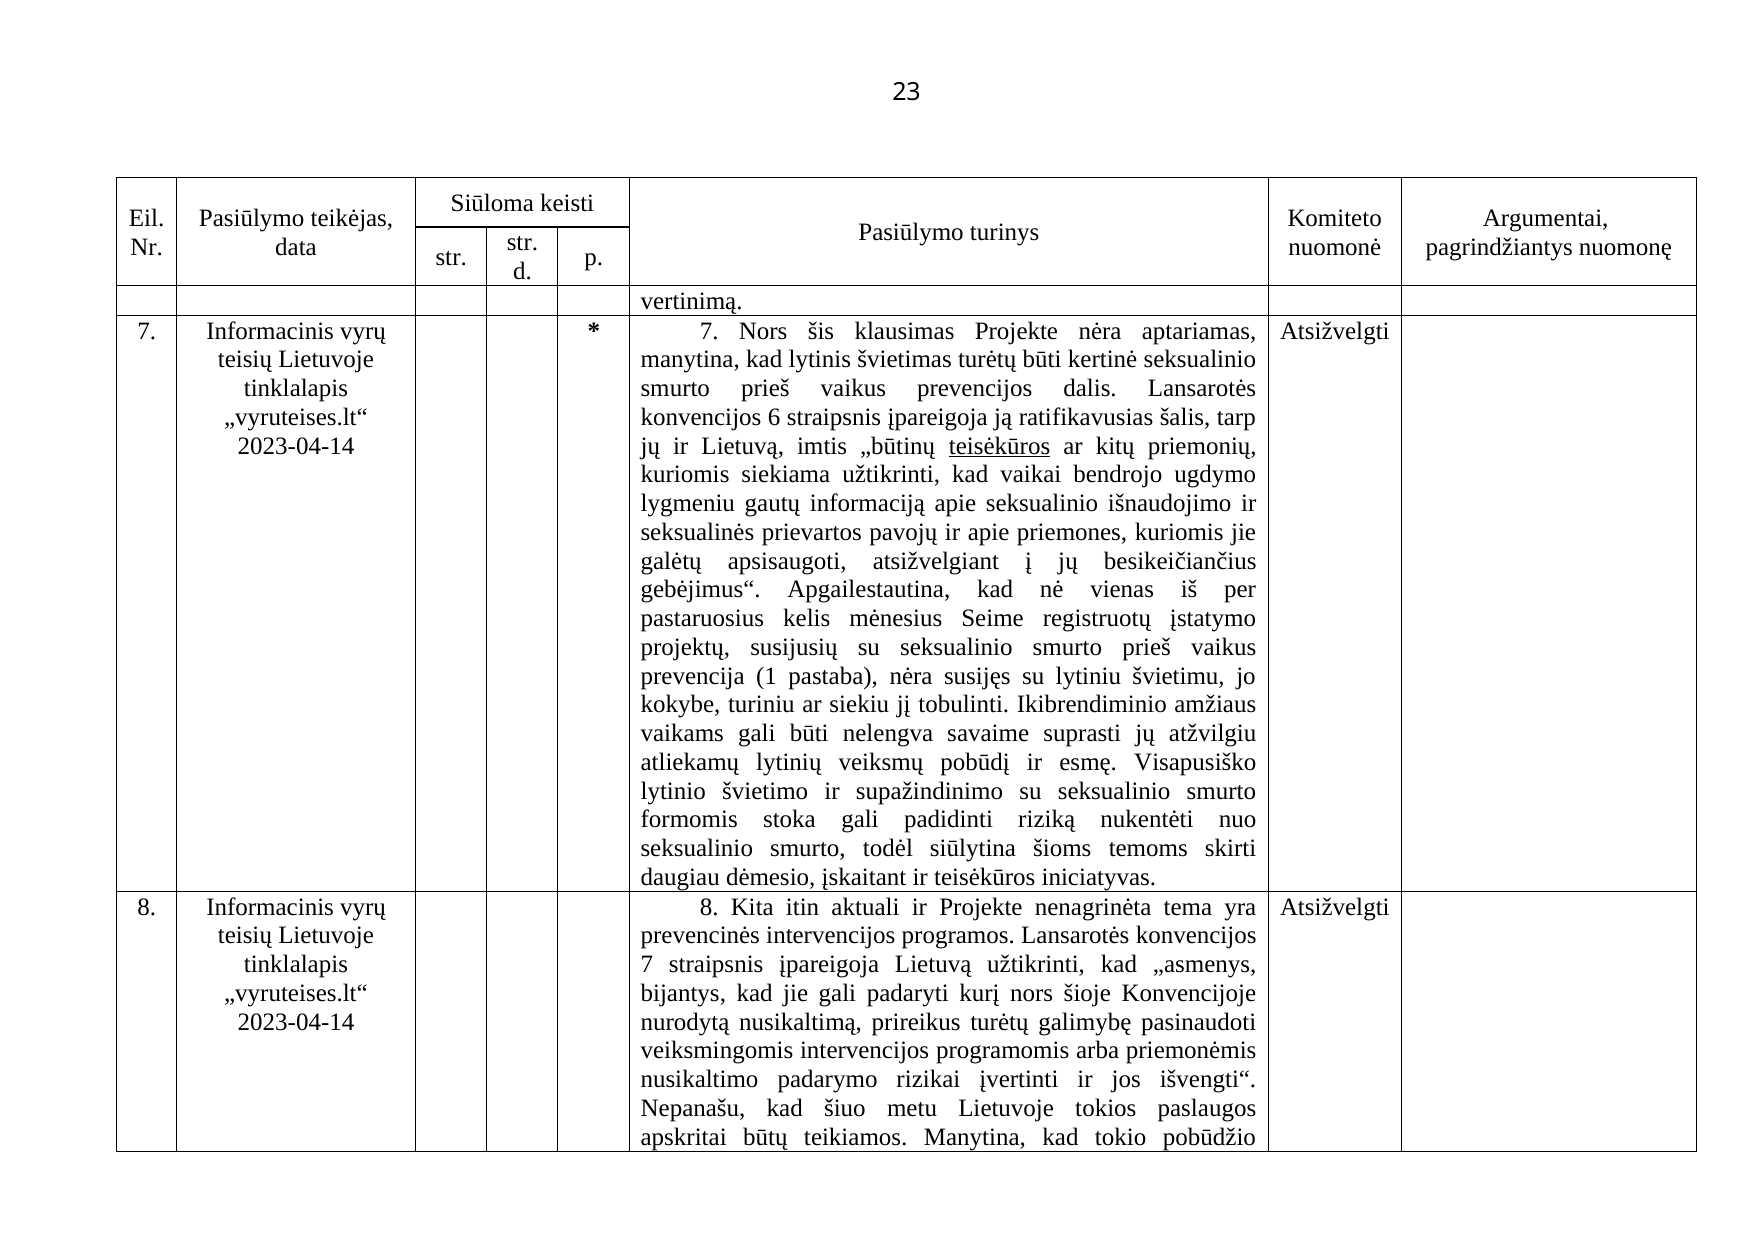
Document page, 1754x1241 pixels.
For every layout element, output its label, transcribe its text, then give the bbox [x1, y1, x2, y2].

table_cell [1402, 316, 1696, 891]
table_cell vertinimą. [630, 286, 1268, 315]
table_cell Informacinis vyrų teisių Lietuvoje tinklalapis „vyruteises.lt“ 2023-04-14 [177, 316, 415, 891]
table_cell [487, 892, 557, 1151]
table_cell [416, 316, 486, 891]
table_cell Informacinis vyrų teisių Lietuvoje tinklalapis „vyruteises.lt“ 2023-04-14 [177, 892, 415, 1151]
table_cell [558, 892, 629, 1151]
table_cell * [558, 316, 629, 891]
table_cell Atsižvelgti [1269, 316, 1401, 891]
table_cell 8. [117, 892, 176, 1151]
table_cell str. d. [487, 228, 557, 285]
table_header Pasiūlymo turinys [630, 178, 1268, 285]
table_cell str. [416, 228, 486, 285]
table_cell 7. Nors šis klausimas Projekte nėra aptariamas, manytina, kad lytinis švietimas turėtų būti kertinė seksualinio smurto prieš vaikus prevencijos dalis. Lansarotės konvencijos 6 straipsnis įpareigoja ją ratifikavusias šalis, tarp jų ir Lietuvą, imtis „būtinų teisėkūros ar kitų priemonių, kuriomis siekiama užtikrinti, kad vaikai bendrojo ugdymo lygmeniu gautų informaciją apie seksualinio išnaudojimo ir seksualinės prievartos pavojų ir apie priemones, kuriomis jie galėtų apsisaugoti, atsižvelgiant į jų besikeičiančius gebėjimus“. Apgailestautina, kad nė vienas iš per pastaruosius kelis mėnesius Seime registruotų įstatymo projektų, susijusių su seksualinio smurto prieš vaikus prevencija (1 pastaba), nėra susijęs su lytiniu švietimu, jo kokybe, turiniu ar siekiu jį tobulinti. Ikibrendiminio amžiaus vaikams gali būti nelengva savaime suprasti jų atžvilgiu atliekamų lytinių veiksmų pobūdį ir esmę. Visapusiško lytinio švietimo ir supažindinimo su seksualinio smurto formomis stoka gali padidinti riziką nukentėti nuo seksualinio smurto, todėl siūlytina šioms temoms skirti daugiau dėmesio, įskaitant ir teisėkūros iniciatyvas. [630, 316, 1268, 891]
table_cell [487, 316, 557, 891]
table_cell [1402, 286, 1696, 315]
table_cell p. [558, 228, 629, 285]
table_header Argumentai, pagrindžiantys nuomonę [1402, 178, 1696, 285]
table_cell [487, 286, 557, 315]
table_cell [117, 286, 176, 315]
table_header Komiteto nuomonė [1269, 178, 1401, 285]
table_cell [416, 892, 486, 1151]
table_cell 7. [117, 316, 176, 891]
table_cell [1269, 286, 1401, 315]
table_cell 8. Kita itin aktuali ir Projekte nenagrinėta tema yra prevencinės intervencijos programos. Lansarotės konvencijos 7 straipsnis įpareigoja Lietuvą užtikrinti, kad „asmenys, bijantys, kad jie gali padaryti kurį nors šioje Konvencijoje nurodytą nusikaltimą, prireikus turėtų galimybę pasinaudoti veiksmingomis intervencijos programomis arba priemonėmis nusikaltimo padarymo rizikai įvertinti ir jos išvengti“. Nepanašu, kad šiuo metu Lietuvoje tokios paslaugos apskritai būtų teikiamos. Manytina, kad tokio pobūdžio [630, 892, 1268, 1151]
table_cell [416, 286, 486, 315]
table_header Siūloma keisti [416, 178, 629, 226]
table_cell Atsižvelgti [1269, 892, 1401, 1151]
table_cell [558, 286, 629, 315]
table_header Pasiūlymo teikėjas, data [177, 178, 415, 285]
table_cell [177, 286, 415, 315]
table_cell [1402, 892, 1696, 1151]
table_header Eil. Nr. [117, 178, 176, 285]
